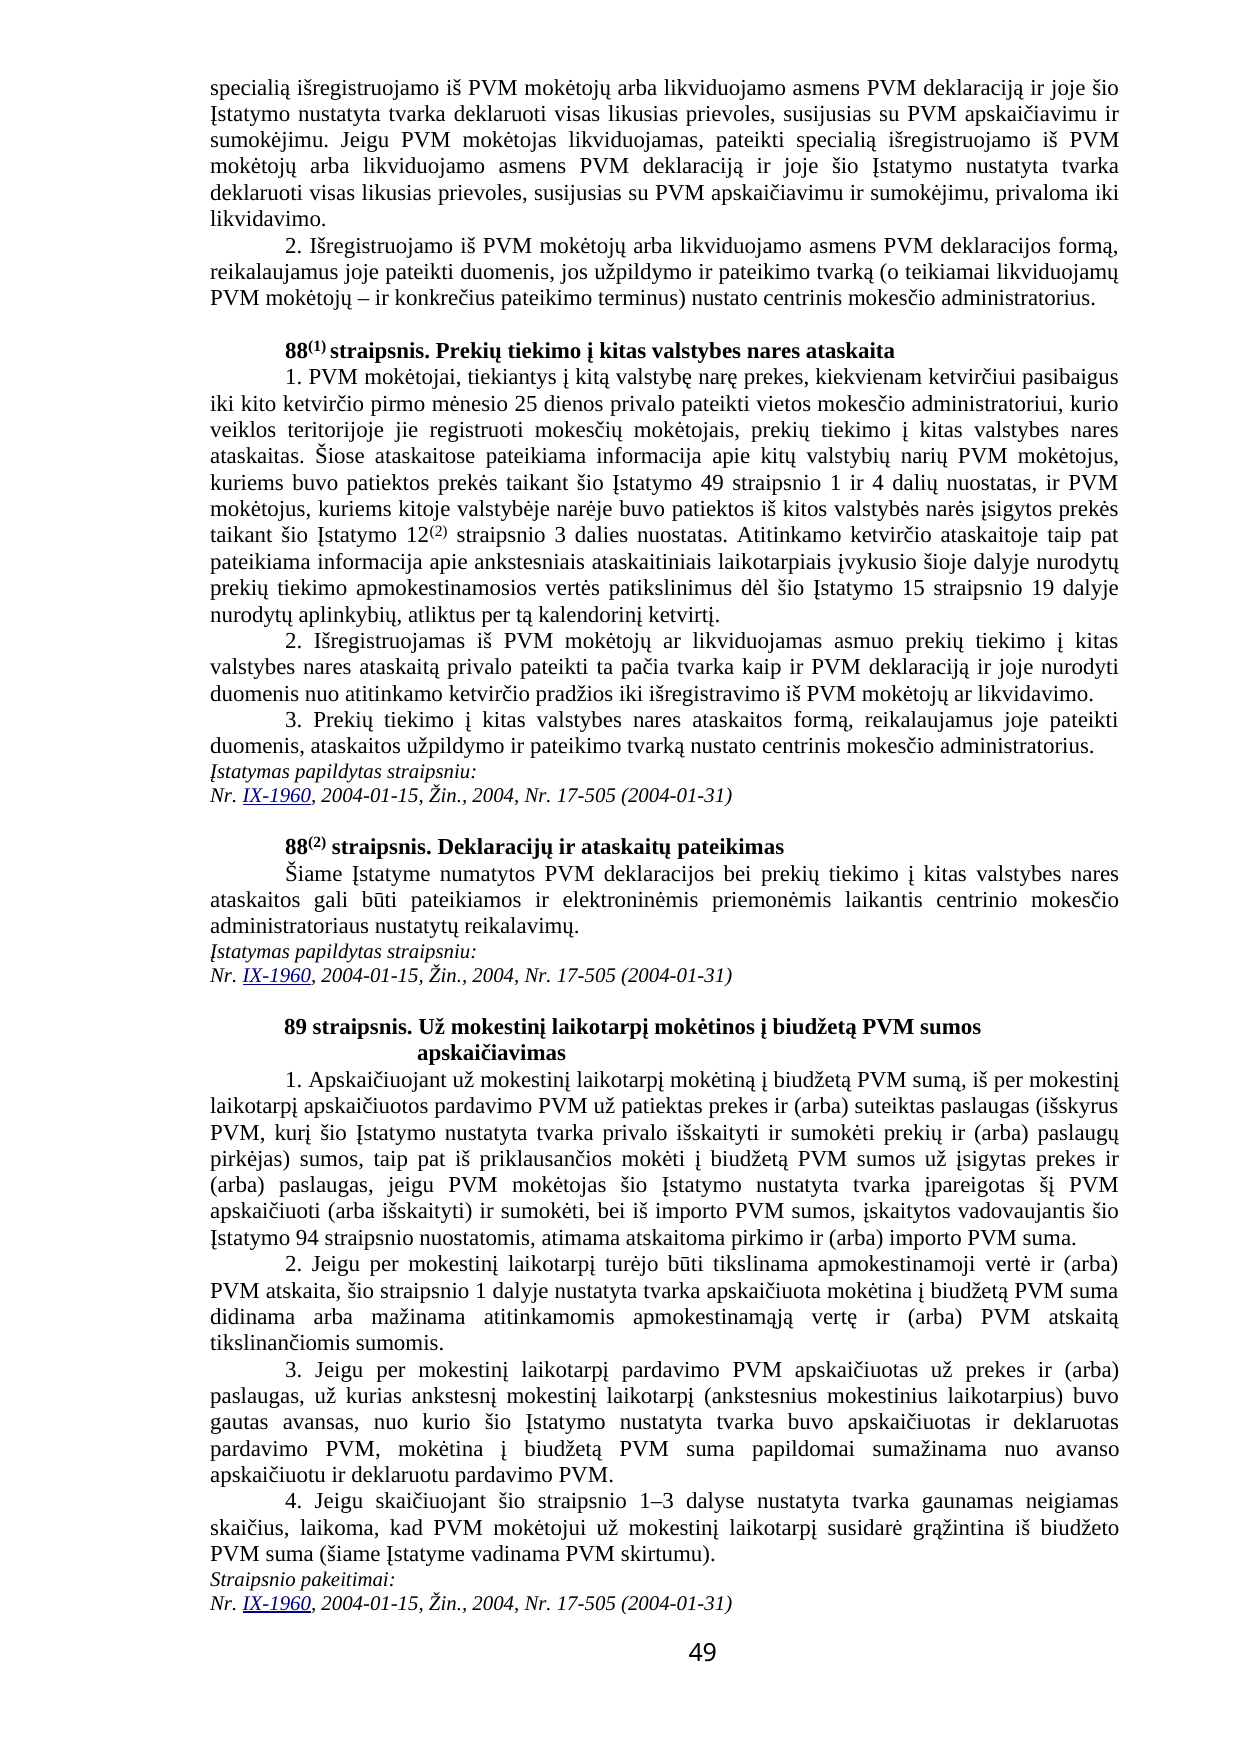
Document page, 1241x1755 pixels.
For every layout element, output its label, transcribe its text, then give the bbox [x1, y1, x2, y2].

text Nr. IX-1960, 2004-01-15, Žin., 2004, Nr. 17-505 (2004-01-31) [210, 1591, 1120, 1615]
text apskaičiavimas [210, 1039, 1120, 1066]
text Nr. IX-1960, 2004-01-15, Žin., 2004, Nr. 17-505 (2004-01-31) [210, 783, 1120, 807]
text Straipsnio pakeitimai: [210, 1567, 1120, 1591]
text 2. Jeigu per mokestinį laikotarpį turėjo būti tikslinama apmokestinamoji vertė ir (arba) PVM atskaita, šio straipsnio 1 dalyje nustatyta tvarka apskaičiuota mokėtina į biudžetą PVM suma didinama arba mažinama atitinkamomis apmokestinamąją vertę ir (arba) PVM atskaitą tikslinančiomis sumomis. [210, 1250, 1120, 1356]
text 88(2) straipsnis. Deklaracijų ir ataskaitų pateikimas [210, 833, 1120, 859]
text 4. Jeigu skaičiuojant šio straipsnio 1–3 dalyse nustatyta tvarka gaunamas neigiamas skaičius, laikoma, kad PVM mokėtojui už mokestinį laikotarpį susidarė grąžintina iš biudžeto PVM suma (šiame Įstatyme vadinama PVM skirtumu). [210, 1487, 1120, 1567]
text specialią išregistruojamo iš PVM mokėtojų arba likviduojamo asmens PVM deklaraciją ir joje šio Įstatymo nustatyta tvarka deklaruoti visas likusias prievoles, susijusias su PVM apskaičiavimu ir sumokėjimu. Jeigu PVM mokėtojas likviduojamas, pateikti specialią išregistruojamo iš PVM mokėtojų arba likviduojamo asmens PVM deklaraciją ir joje šio Įstatymo nustatyta tvarka deklaruoti visas likusias prievoles, susijusias su PVM apskaičiavimu ir sumokėjimu, privaloma iki likvidavimo. [210, 73, 1120, 232]
text 2. Išregistruojamas iš PVM mokėtojų ar likviduojamas asmuo prekių tiekimo į kitas valstybes nares ataskaitą privalo pateikti ta pačia tvarka kaip ir PVM deklaraciją ir joje nurodyti duomenis nuo atitinkamo ketvirčio pradžios iki išregistravimo iš PVM mokėtojų ar likvidavimo. [210, 627, 1120, 706]
text Nr. IX-1960, 2004-01-15, Žin., 2004, Nr. 17-505 (2004-01-31) [210, 963, 1120, 987]
text 89 straipsnis. Už mokestinį laikotarpį mokėtinos į biudžetą PVM sumos [210, 1013, 1120, 1039]
text Įstatymas papildytas straipsniu: [210, 759, 1120, 783]
text Šiame Įstatyme numatytos PVM deklaracijos bei prekių tiekimo į kitas valstybes nares ataskaitos gali būti pateikiamos ir elektroninėmis priemonėmis laikantis centrinio mokesčio administratoriaus nustatytų reikalavimų. [210, 859, 1120, 939]
text 3. Jeigu per mokestinį laikotarpį pardavimo PVM apskaičiuotas už prekes ir (arba) paslaugas, už kurias ankstesnį mokestinį laikotarpį (ankstesnius mokestinius laikotarpius) buvo gautas avansas, nuo kurio šio Įstatymo nustatyta tvarka buvo apskaičiuotas ir deklaruotas pardavimo PVM, mokėtina į biudžetą PVM suma papildomai sumažinama nuo avanso apskaičiuotu ir deklaruotu pardavimo PVM. [210, 1356, 1120, 1487]
text 1. PVM mokėtojai, tiekiantys į kitą valstybę narę prekes, kiekvienam ketvirčiui pasibaigus iki kito ketvirčio pirmo mėnesio 25 dienos privalo pateikti vietos mokesčio administratoriui, kurio veiklos teritorijoje jie registruoti mokesčių mokėtojais, prekių tiekimo į kitas valstybes nares ataskaitas. Šiose ataskaitose pateikiama informacija apie kitų valstybių narių PVM mokėtojus, kuriems buvo patiektos prekės taikant šio Įstatymo 49 straipsnio 1 ir 4 dalių nuostatas, ir PVM mokėtojus, kuriems kitoje valstybėje narėje buvo patiektos iš kitos valstybės narės įsigytos prekės taikant šio Įstatymo 12(2) straipsnio 3 dalies nuostatas. Atitinkamo ketvirčio ataskaitoje taip pat pateikiama informacija apie ankstesniais ataskaitiniais laikotarpiais įvykusio šioje dalyje nurodytų prekių tiekimo apmokestinamosios vertės patikslinimus dėl šio Įstatymo 15 straipsnio 19 dalyje nurodytų aplinkybių, atliktus per tą kalendorinį ketvirtį. [210, 363, 1120, 627]
text 88(1) straipsnis. Prekių tiekimo į kitas valstybes nares ataskaita [210, 337, 1120, 363]
text 2. Išregistruojamo iš PVM mokėtojų arba likviduojamo asmens PVM deklaracijos formą, reikalaujamus joje pateikti duomenis, jos užpildymo ir pateikimo tvarką (o teikiamai likviduojamų PVM mokėtojų – ir konkrečius pateikimo terminus) nustato centrinis mokesčio administratorius. [210, 232, 1120, 311]
text 1. Apskaičiuojant už mokestinį laikotarpį mokėtiną į biudžetą PVM sumą, iš per mokestinį laikotarpį apskaičiuotos pardavimo PVM už patiektas prekes ir (arba) suteiktas paslaugas (išskyrus PVM, kurį šio Įstatymo nustatyta tvarka privalo išskaityti ir sumokėti prekių ir (arba) paslaugų pirkėjas) sumos, taip pat iš priklausančios mokėti į biudžetą PVM sumos už įsigytas prekes ir (arba) paslaugas, jeigu PVM mokėtojas šio Įstatymo nustatyta tvarka įpareigotas šį PVM apskaičiuoti (arba išskaityti) ir sumokėti, bei iš importo PVM sumos, įskaitytos vadovaujantis šio Įstatymo 94 straipsnio nuostatomis, atimama atskaitoma pirkimo ir (arba) importo PVM suma. [210, 1066, 1120, 1250]
text Įstatymas papildytas straipsniu: [210, 939, 1120, 963]
text 3. Prekių tiekimo į kitas valstybes nares ataskaitos formą, reikalaujamus joje pateikti duomenis, ataskaitos užpildymo ir pateikimo tvarką nustato centrinis mokesčio administratorius. [210, 706, 1120, 759]
